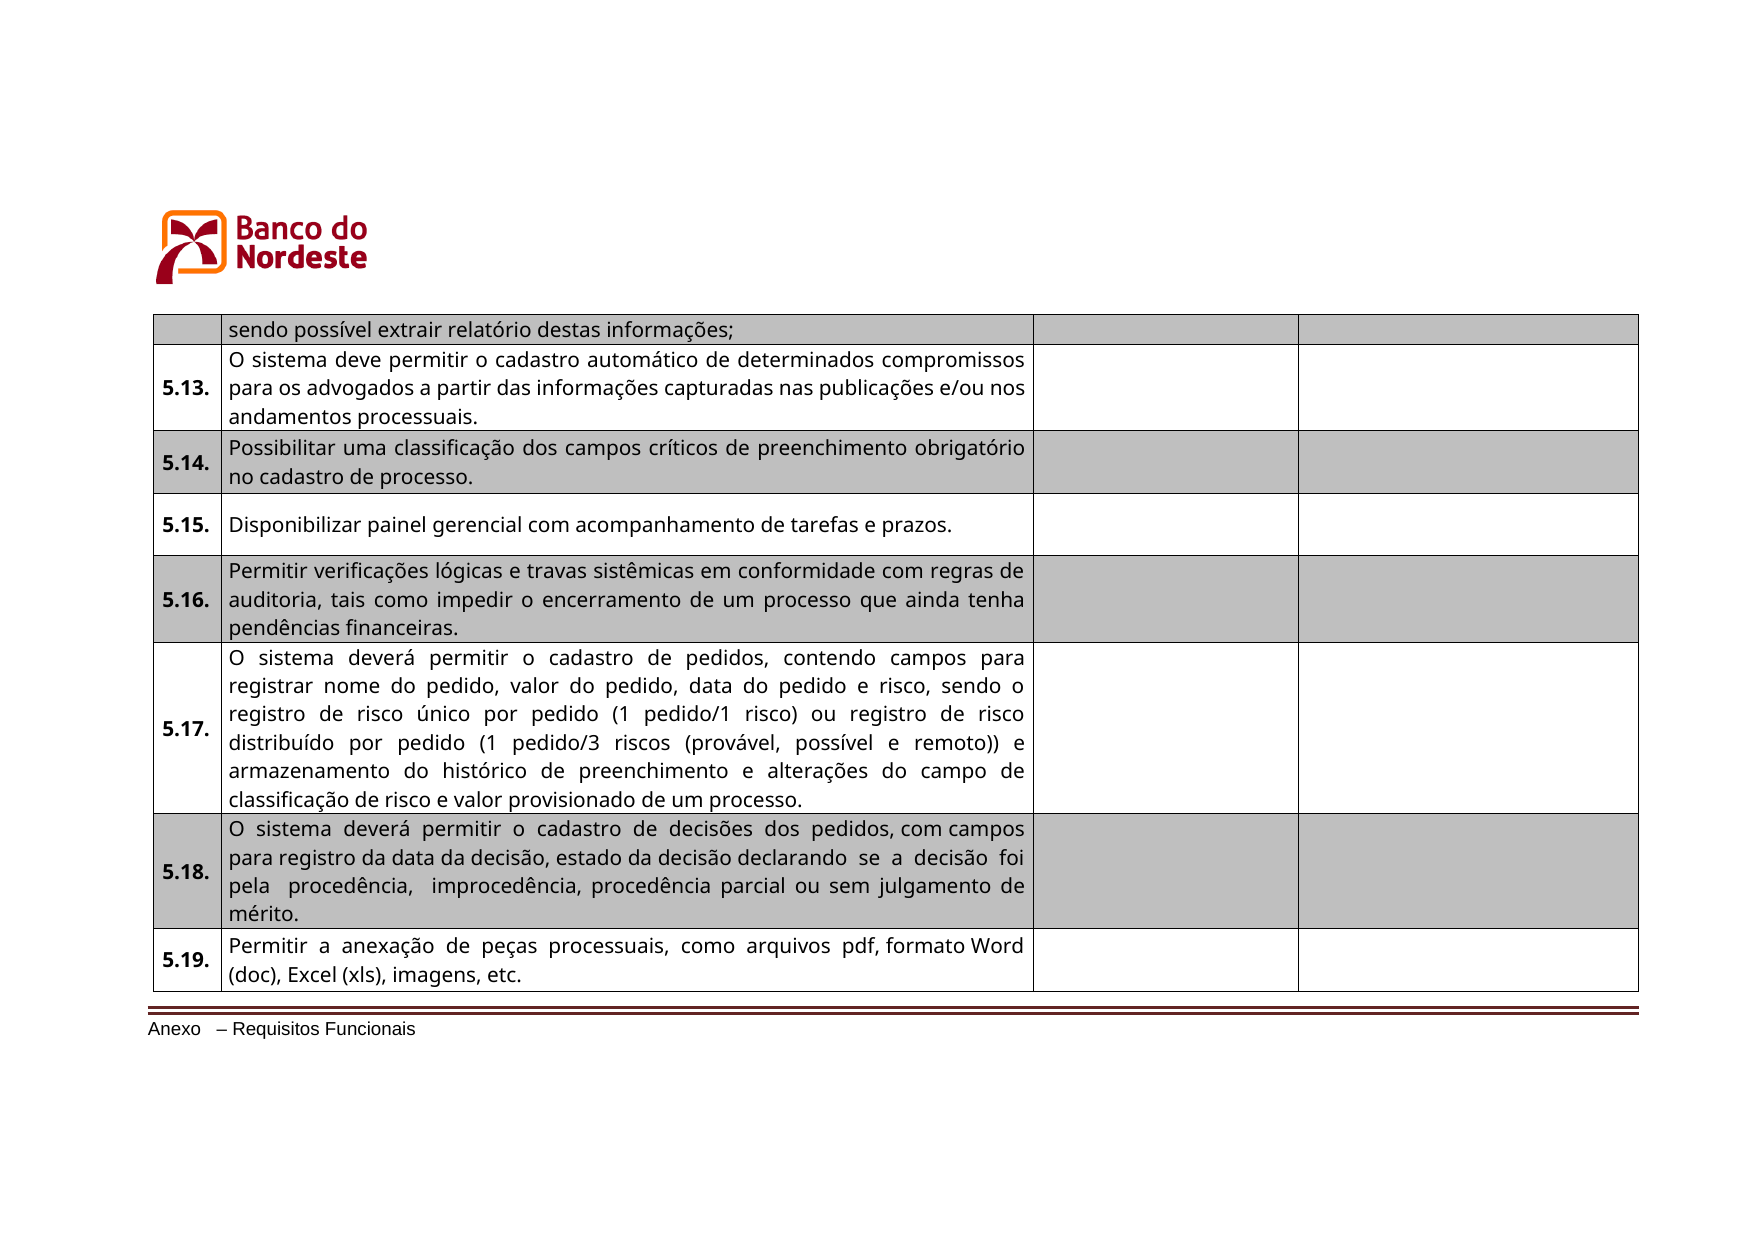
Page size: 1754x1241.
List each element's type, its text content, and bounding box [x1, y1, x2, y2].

table_cell [1034, 643, 1298, 813]
table_cell [154, 814, 221, 928]
table_cell [154, 643, 221, 813]
table_cell [1299, 643, 1638, 813]
table_cell sendo possível extrair relatório destas informações; [222, 315, 1033, 344]
table_cell [1034, 929, 1298, 991]
table_cell O sistema deverá permitir o cadastro de decisões dos pedidos, com campos para registro da data da decisão, estado da decisão declarando se a decisão foi pela procedência, improcedência, procedência parcial ou sem julgamento de mérito. [222, 814, 1033, 928]
table_cell [154, 494, 221, 555]
table_cell [1034, 431, 1298, 493]
table_cell O sistema deve permitir o cadastro automático de determinados compromissos para os advogados a partir das informações capturadas nas publicações e/ou nos andamentos processuais. [222, 345, 1033, 430]
table_cell [1034, 494, 1298, 555]
table_cell [1034, 556, 1298, 642]
table_cell [1299, 814, 1638, 928]
table_cell Disponibilizar painel gerencial com acompanhamento de tarefas e prazos. [222, 494, 1033, 555]
table_cell O sistema deverá permitir o cadastro de pedidos, contendo campos para registrar nome do pedido, valor do pedido, data do pedido e risco, sendo o registro de risco único por pedido (1 pedido/1 risco) ou registro de risco distribuído por pedido (1 pedido/3 riscos (provável, possível e remoto)) e armazenamento do histórico de preenchimento e alterações do campo de classificação de risco e valor provisionado de um processo. [222, 643, 1033, 813]
table_cell Permitir a anexação de peças processuais, como arquivos pdf, formato Word (doc), Excel (xls), imagens, etc. [222, 929, 1033, 991]
table_cell [1034, 814, 1298, 928]
table_cell [1299, 494, 1638, 555]
table_cell [1299, 929, 1638, 991]
table_cell [154, 556, 221, 642]
table_cell [154, 315, 221, 344]
table_cell [1299, 315, 1638, 344]
table_cell [1034, 315, 1298, 344]
table_cell [1299, 431, 1638, 493]
table_cell Possibilitar uma classificação dos campos críticos de preenchimento obrigatório no cadastro de processo. [222, 431, 1033, 493]
table_cell [1034, 345, 1298, 430]
table_cell [1299, 556, 1638, 642]
table_cell [154, 431, 221, 493]
table_cell [1299, 345, 1638, 430]
table_cell [154, 929, 221, 991]
table_cell Permitir verificações lógicas e travas sistêmicas em conformidade com regras de auditoria, tais como impedir o encerramento de um processo que ainda tenha pendências financeiras. [222, 556, 1033, 642]
table_cell [154, 345, 221, 430]
